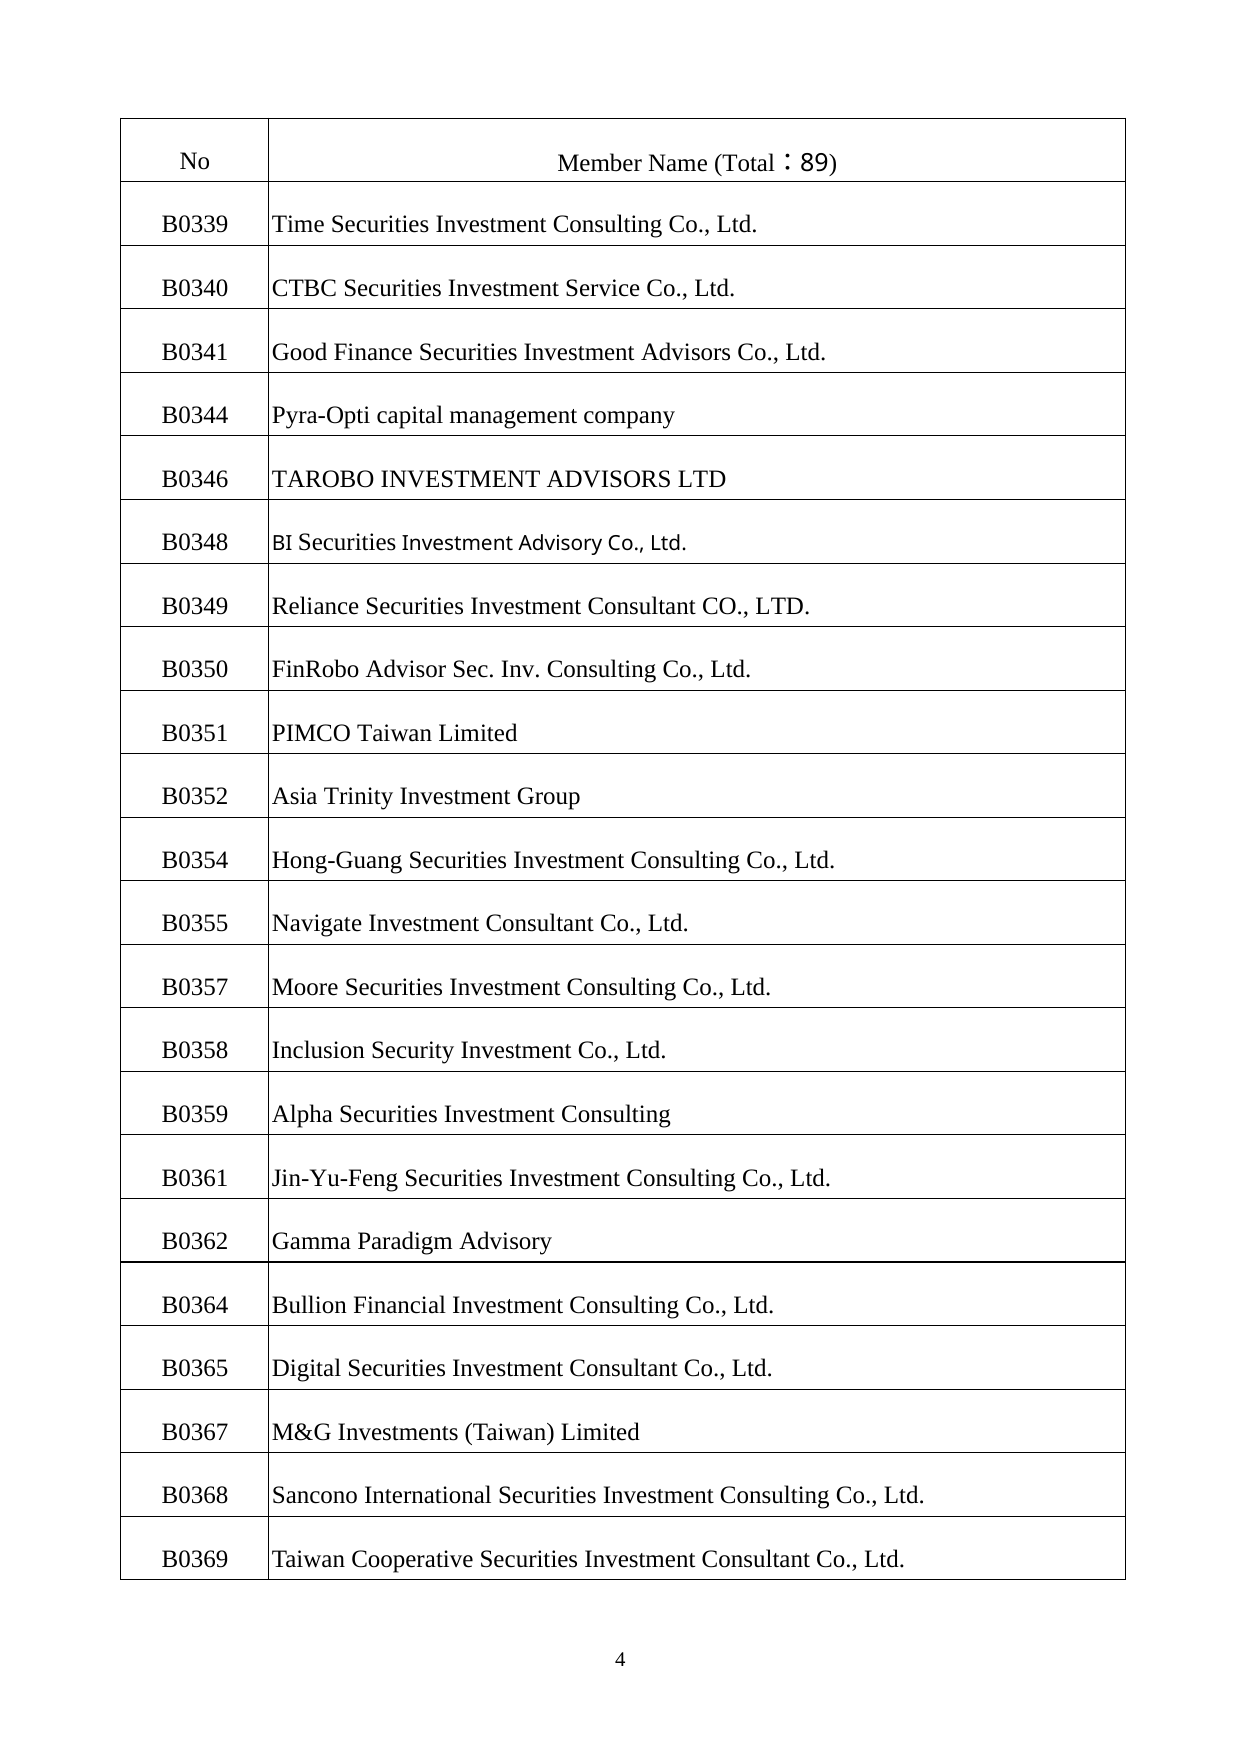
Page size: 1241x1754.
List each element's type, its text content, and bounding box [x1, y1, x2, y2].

table_cell Sancono International Securities Investment Consulting Co., Ltd. [269, 1453, 1125, 1516]
table_cell B0344 [121, 373, 268, 435]
table_cell B0351 [121, 691, 268, 753]
table_header Member Name (Total：89)表單的頂端 [269, 119, 1125, 181]
table_cell Inclusion Security Investment Co., Ltd. [269, 1008, 1125, 1071]
table_cell Bullion Financial Investment Consulting Co., Ltd. [269, 1263, 1125, 1325]
table_cell B0352 [121, 754, 268, 817]
table_cell B0361 [121, 1135, 268, 1198]
table_cell Reliance Securities Investment Consultant CO., LTD. [269, 564, 1125, 626]
table_cell Taiwan Cooperative Securities Investment Consultant Co., Ltd. [269, 1517, 1125, 1579]
table_cell Time Securities Investment Consulting Co., Ltd. [269, 182, 1125, 245]
table_cell Gamma Paradigm Advisory [269, 1199, 1125, 1261]
table_cell B0354 [121, 818, 268, 880]
table_cell Good Finance Securities Investment Advisors Co., Ltd. [269, 309, 1125, 372]
table_cell Digital Securities Investment Consultant Co., Ltd. [269, 1326, 1125, 1388]
table_cell Jin-Yu-Feng Securities Investment Consulting Co., Ltd. [269, 1135, 1125, 1198]
table_cell CTBC Securities Investment Service Co., Ltd. [269, 246, 1125, 308]
table_cell B0365 [121, 1326, 268, 1388]
table_cell Pyra-Opti capital management company表單的底部 [269, 373, 1125, 435]
table_cell B0359 [121, 1072, 268, 1134]
table_cell B0340 [121, 246, 268, 308]
table_header No [121, 119, 268, 181]
table_cell B0368 [121, 1453, 268, 1516]
table_cell PIMCO Taiwan Limited [269, 691, 1125, 753]
table_cell B0364 [121, 1263, 268, 1325]
table_cell Alpha Securities Investment Consulting [269, 1072, 1125, 1134]
table_cell Hong-Guang Securities Investment Consulting Co., Ltd. [269, 818, 1125, 880]
table_cell BI Securities Investment Advisory Co., Ltd. [269, 500, 1125, 562]
table_cell B0355 [121, 881, 268, 944]
table_cell B0369 [121, 1517, 268, 1579]
table_cell Asia Trinity Investment Group [269, 754, 1125, 817]
table_cell Moore Securities Investment Consulting Co., Ltd. [269, 945, 1125, 1007]
table_cell B0367 [121, 1390, 268, 1452]
table_cell B0357 [121, 945, 268, 1007]
table_cell B0358 [121, 1008, 268, 1071]
table_cell Navigate Investment Consultant Co., Ltd. [269, 881, 1125, 944]
table_cell M&G Investments (Taiwan) Limited [269, 1390, 1125, 1452]
table_cell FinRobo Advisor Sec. Inv. Consulting Co., Ltd. [269, 627, 1125, 689]
table_cell B0348 [121, 500, 268, 562]
table_cell B0362 [121, 1199, 268, 1261]
table_cell B0346 [121, 436, 268, 499]
table_cell B0341 [121, 309, 268, 372]
table_cell B0339 [121, 182, 268, 245]
table_cell B0350 [121, 627, 268, 689]
table_cell B0349 [121, 564, 268, 626]
table_cell TAROBO INVESTMENT ADVISORS LTD [269, 436, 1125, 499]
